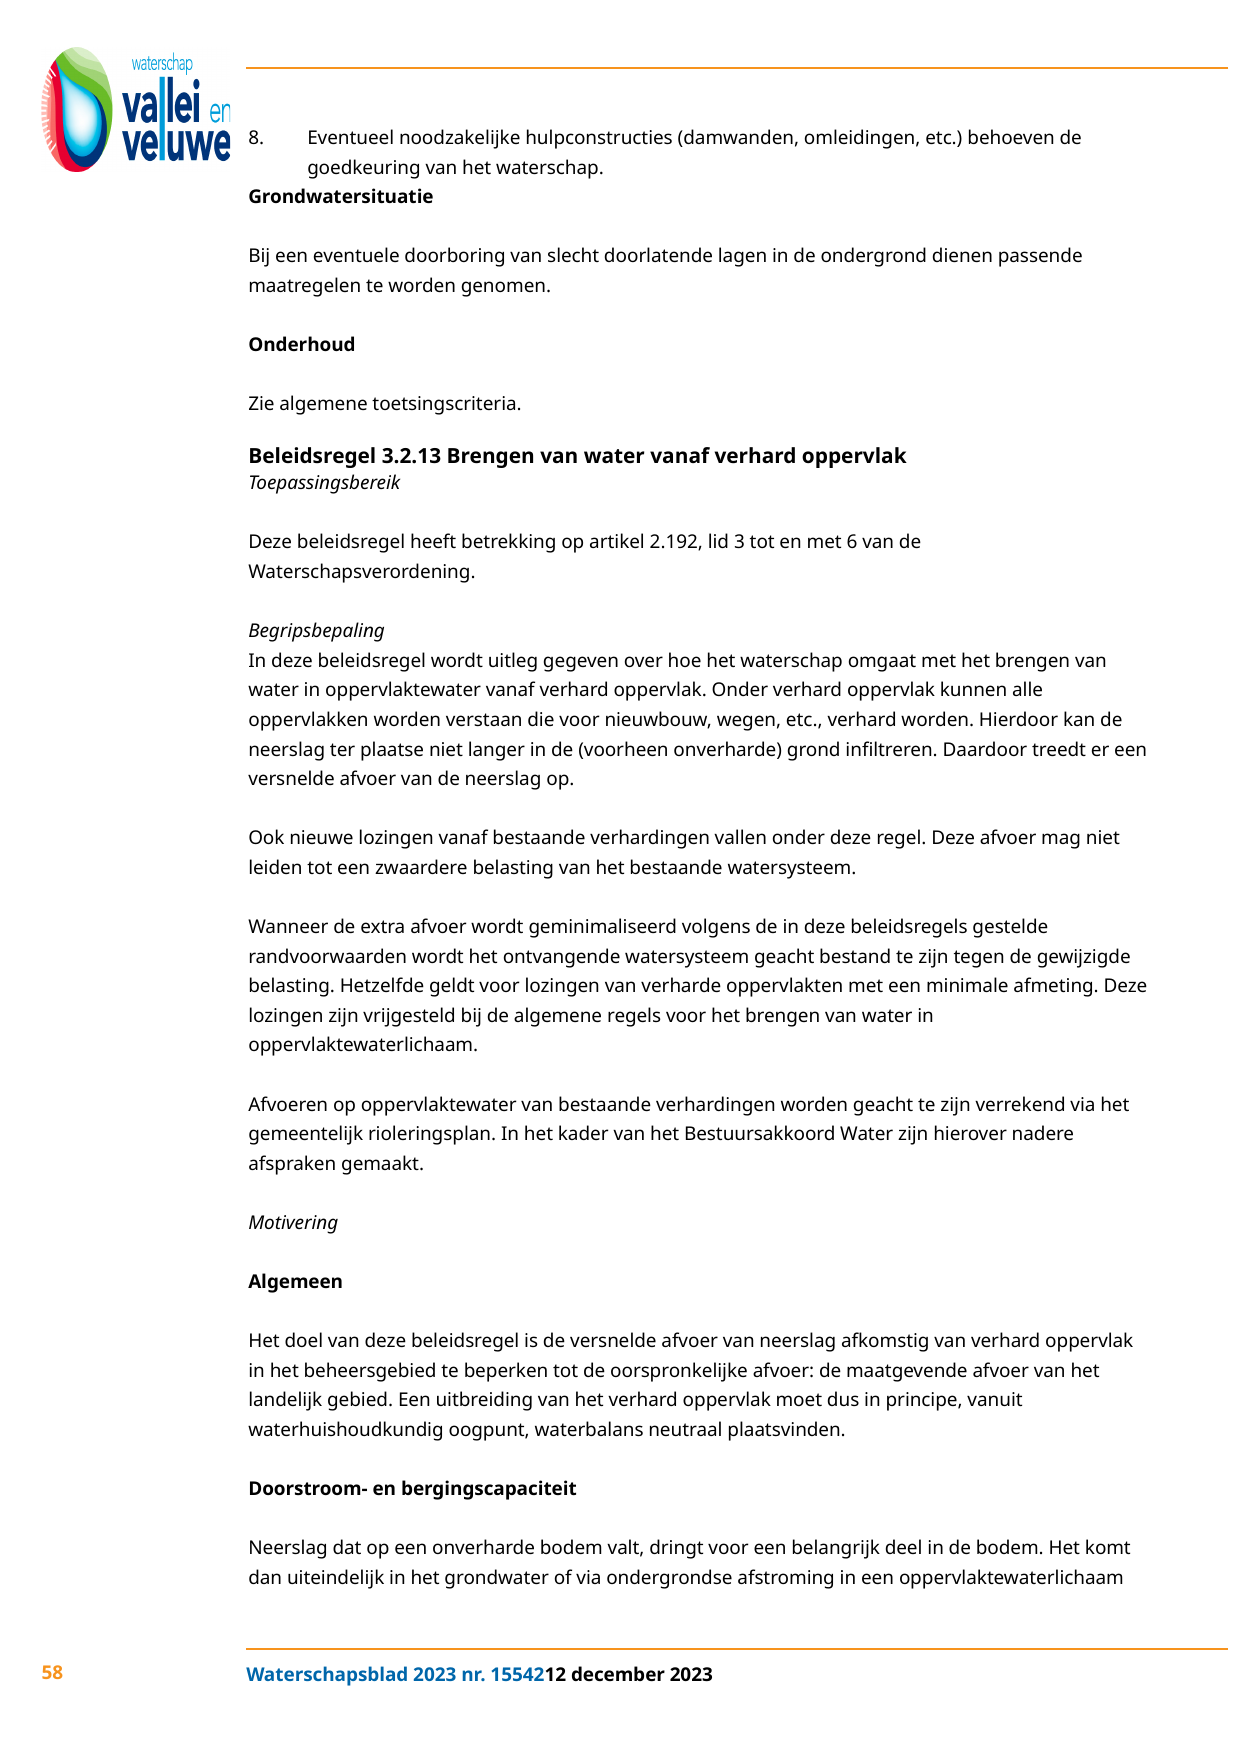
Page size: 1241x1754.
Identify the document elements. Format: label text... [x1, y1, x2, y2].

text Neerslag dat op een onverharde bodem valt, dringt voor een belangrijk deel in de bodem. Het komt dan uiteindelijk in het grondwater of via ondergrondse afstroming in een oppervlaktewaterlichaam [248, 1534, 1152, 1590]
text Zie algemene toetsingscriteria. [248, 391, 1152, 416]
text Doorstroom- en bergingscapaciteit [248, 1475, 1152, 1501]
text Algemeen [248, 1268, 1152, 1294]
text Toepassingsbereik [248, 469, 1152, 495]
text Deze beleidsregel heeft betrekking op artikel 2.192, lid 3 tot en met 6 van de Waterschapsverordening. [248, 529, 1152, 584]
text Afvoeren op oppervlaktewater van bestaande verhardingen worden geacht te zijn verrekend via het gemeentelijk rioleringsplan. In het kader van het Bestuursakkoord Water zijn hierover nadere afspraken gemaakt. [248, 1091, 1152, 1176]
text In deze beleidsregel wordt uitleg gegeven over hoe het waterschap omgaat met het brengen van water in oppervlaktewater vanaf verhard oppervlak. Onder verhard oppervlak kunnen alle oppervlakken worden verstaan die voor nieuwbouw, wegen, etc., verhard worden. Hierdoor kan de neerslag ter plaatse niet langer in de (voorheen onverharde) grond infiltreren. Daardoor treedt er een versnelde afvoer van de neerslag op. [248, 647, 1152, 791]
picture [41, 47, 231, 172]
text Beleidsregel 3.2.13 Brengen van water vanaf verhard oppervlak [248, 441, 1152, 469]
text Het doel van deze beleidsregel is de versnelde afvoer van neerslag afkomstig van verhard oppervlak in het beheersgebied te beperken tot de oorspronkelijke afvoer: de maatgevende afvoer van het landelijk gebied. Een uitbreiding van het verhard oppervlak moet dus in principe, vanuit waterhuishoudkundig oogpunt, waterbalans neutraal plaatsvinden. [248, 1327, 1152, 1442]
text Bij een eventuele doorboring van slecht doorlatende lagen in de ondergrond dienen passende maatregelen te worden genomen. [248, 243, 1152, 298]
text Begripsbepaling [248, 617, 1152, 643]
text Wanneer de extra afvoer wordt geminimaliseerd volgens de in deze beleidsregels gestelde randvoorwaarden wordt het ontvangende watersysteem geacht bestand te zijn tegen de gewijzigde belasting. Hetzelfde geldt voor lozingen van verharde oppervlakten met een minimale afmeting. Deze lozingen zijn vrijgesteld bij de algemene regels voor het brengen van water in oppervlaktewaterlichaam. [248, 913, 1152, 1057]
text Ook nieuwe lozingen vanaf bestaande verhardingen vallen onder deze regel. Deze afvoer mag niet leiden tot een zwaardere belasting van het bestaande watersysteem. [248, 824, 1152, 880]
text Grondwatersituatie [248, 183, 1152, 209]
list Eventueel noodzakelijke hulpconstructies (damwanden, omleidingen, etc.) behoeven de goedkeuring van het waterschap. [248, 124, 1152, 180]
text Onderhoud [248, 331, 1152, 357]
text Motivering [248, 1209, 1152, 1235]
